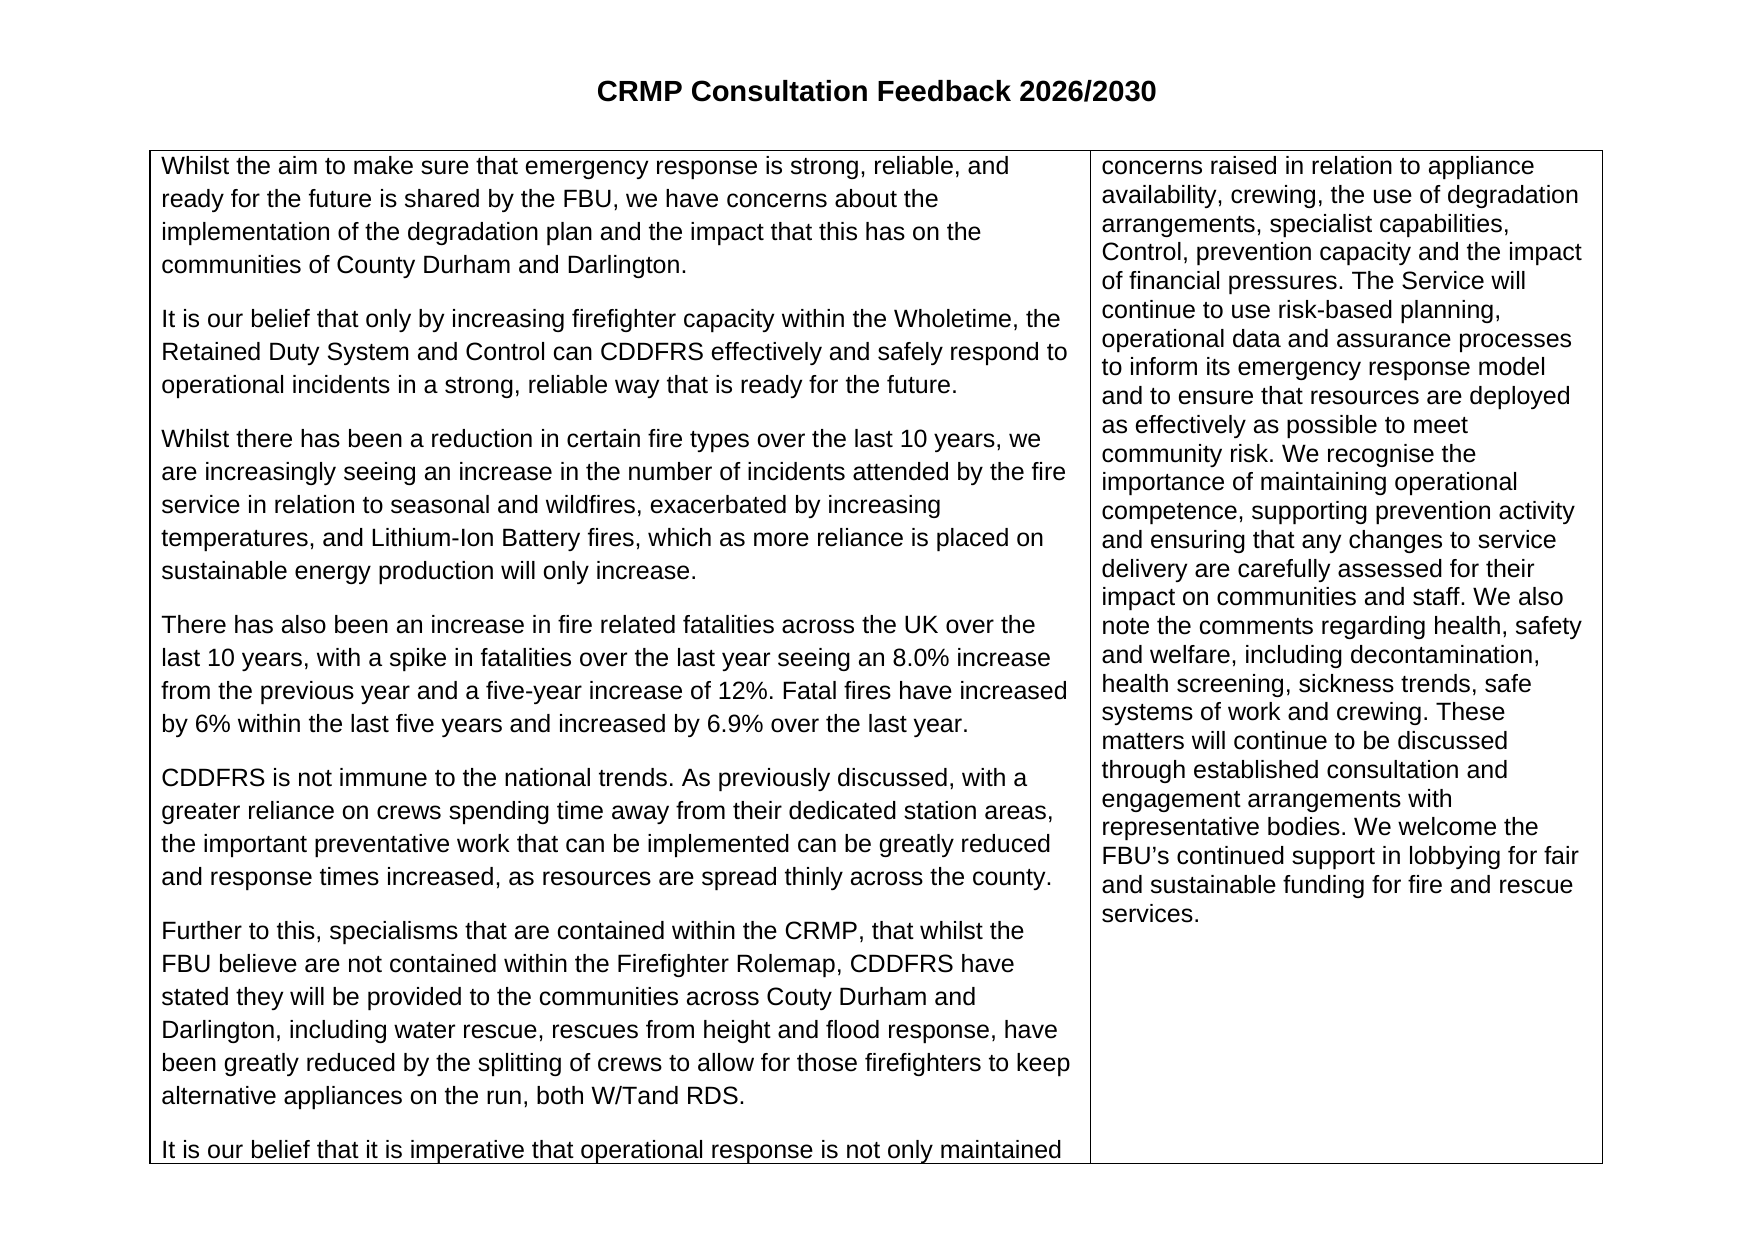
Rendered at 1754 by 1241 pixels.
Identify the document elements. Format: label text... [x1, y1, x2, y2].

table_cell concerns raised in relation to appliance availability, crewing, the use of degradation arrangements, specialist capabilities, Control, prevention capacity and the impact of financial pressures. The Service will continue to use risk-based planning, operational data and assurance processes to inform its emergency response model and to ensure that resources are deployed as effectively as possible to meet community risk. We recognise the importance of maintaining operational competence, supporting prevention activity and ensuring that any changes to service delivery are carefully assessed for their impact on communities and staff. We also note the comments regarding health, safety and welfare, including decontamination, health screening, sickness trends, safe systems of work and crewing. These matters will continue to be discussed through established consultation and engagement arrangements with representative bodies. We welcome the FBU’s continued support in lobbying for fair and sustainable funding for fire and rescue services. [1091, 151, 1602, 1163]
table_cell Whilst the aim to make sure that emergency response is strong, reliable, and ready for the future is shared by the FBU, we have concerns about the implementation of the degradation plan and the impact that this has on the communities of County Durham and Darlington. It is our belief that only by increasing firefighter capacity within the Wholetime, the Retained Duty System and Control can CDDFRS effectively and safely respond to operational incidents in a strong, reliable way that is ready for the future. Whilst there has been a reduction in certain fire types over the last 10 years, we are increasingly seeing an increase in the number of incidents attended by the fire service in relation to seasonal and wildfires, exacerbated by increasing temperatures, and Lithium-Ion Battery fires, which as more reliance is placed on sustainable energy production will only increase. There has also been an increase in fire related fatalities across the UK over the last 10 years, with a spike in fatalities over the last year seeing an 8.0% increase from the previous year and a five-year increase of 12%. Fatal fires have increased by 6% within the last five years and increased by 6.9% over the last year. CDDFRS is not immune to the national trends. As previously discussed, with a greater reliance on crews spending time away from their dedicated station areas, the important preventative work that can be implemented can be greatly reduced and response times increased, as resources are spread thinly across the county. Further to this, specialisms that are contained within the CRMP, that whilst the FBU believe are not contained within the Firefighter Rolemap, CDDFRS have stated they will be provided to the communities across Couty Durham and Darlington, including water rescue, rescues from height and flood response, have been greatly reduced by the splitting of crews to allow for those firefighters to keep alternative appliances on the run, both W/Tand RDS. It is our belief that it is imperative that operational response is not only maintained [151, 151, 1090, 1163]
